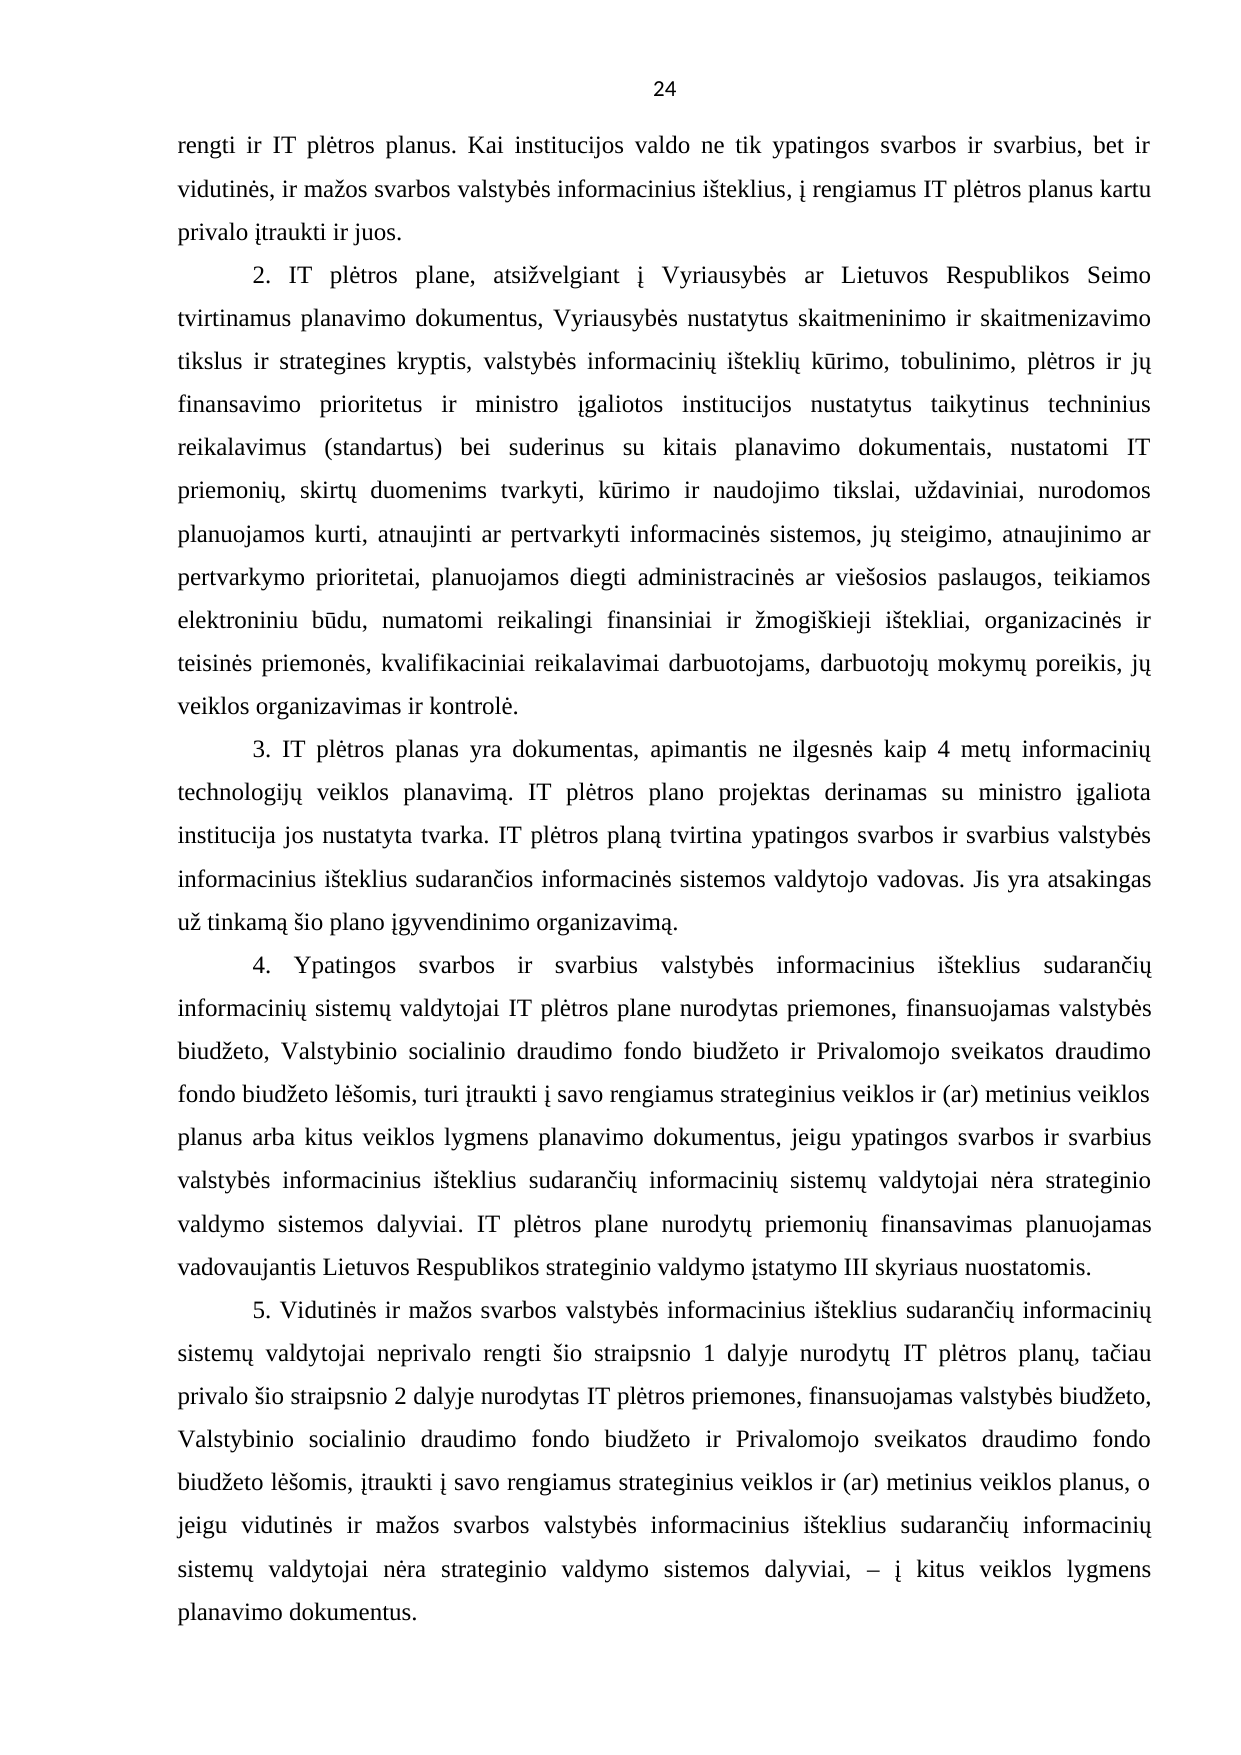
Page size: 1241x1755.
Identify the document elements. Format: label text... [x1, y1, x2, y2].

text rengti ir IT plėtros planus. Kai institucijos valdo ne tik ypatingos svarbos ir svarbius, bet ir vidutinės, ir mažos svarbos valstybės informacinius išteklius, į rengiamus IT plėtros planus kartu privalo įtraukti ir juos. [177, 131, 1152, 246]
text 4. Ypatingos svarbos ir svarbius valstybės informacinius išteklius sudarančių informacinių sistemų valdytojai IT plėtros plane nurodytas priemones, finansuojamas valstybės biudžeto, Valstybinio socialinio draudimo fondo biudžeto ir Privalomojo sveikatos draudimo fondo biudžeto lėšomis, turi įtraukti į savo rengiamus strateginius veiklos ir (ar) metinius veiklos planus arba kitus veiklos lygmens planavimo dokumentus, jeigu ypatingos svarbos ir svarbius valstybės informacinius išteklius sudarančių informacinių sistemų valdytojai nėra strateginio valdymo sistemos dalyviai. IT plėtros plane nurodytų priemonių finansavimas planuojamas vadovaujantis Lietuvos Respublikos strateginio valdymo įstatymo III skyriaus nuostatomis. [177, 950, 1152, 1281]
text 5. Vidutinės ir mažos svarbos valstybės informacinius išteklius sudarančių informacinių sistemų valdytojai neprivalo rengti šio straipsnio 1 dalyje nurodytų IT plėtros planų, tačiau privalo šio straipsnio 2 dalyje nurodytas IT plėtros priemones, finansuojamas valstybės biudžeto, Valstybinio socialinio draudimo fondo biudžeto ir Privalomojo sveikatos draudimo fondo biudžeto lėšomis, įtraukti į savo rengiamus strateginius veiklos ir (ar) metinius veiklos planus, o jeigu vidutinės ir mažos svarbos valstybės informacinius išteklius sudarančių informacinių sistemų valdytojai nėra strateginio valdymo sistemos dalyviai, – į kitus veiklos lygmens planavimo dokumentus. [177, 1295, 1152, 1626]
text 2. IT plėtros plane, atsižvelgiant į Vyriausybės ar Lietuvos Respublikos Seimo tvirtinamus planavimo dokumentus, Vyriausybės nustatytus skaitmeninimo ir skaitmenizavimo tikslus ir strategines kryptis, valstybės informacinių išteklių kūrimo, tobulinimo, plėtros ir jų finansavimo prioritetus ir ministro įgaliotos institucijos nustatytus taikytinus techninius reikalavimus (standartus) bei suderinus su kitais planavimo dokumentais, nustatomi IT priemonių, skirtų duomenims tvarkyti, kūrimo ir naudojimo tikslai, uždaviniai, nurodomos planuojamos kurti, atnaujinti ar pertvarkyti informacinės sistemos, jų steigimo, atnaujinimo ar pertvarkymo prioritetai, planuojamos diegti administracinės ar viešosios paslaugos, teikiamos elektroniniu būdu, numatomi reikalingi finansiniai ir žmogiškieji ištekliai, organizacinės ir teisinės priemonės, kvalifikaciniai reikalavimai darbuotojams, darbuotojų mokymų poreikis, jų veiklos organizavimas ir kontrolė. [177, 260, 1152, 720]
text 3. IT plėtros planas yra dokumentas, apimantis ne ilgesnės kaip 4 metų informacinių technologijų veiklos planavimą. IT plėtros plano projektas derinamas su ministro įgaliota institucija jos nustatyta tvarka. IT plėtros planą tvirtina ypatingos svarbos ir svarbius valstybės informacinius išteklius sudarančios informacinės sistemos valdytojo vadovas. Jis yra atsakingas už tinkamą šio plano įgyvendinimo organizavimą. [177, 734, 1152, 936]
